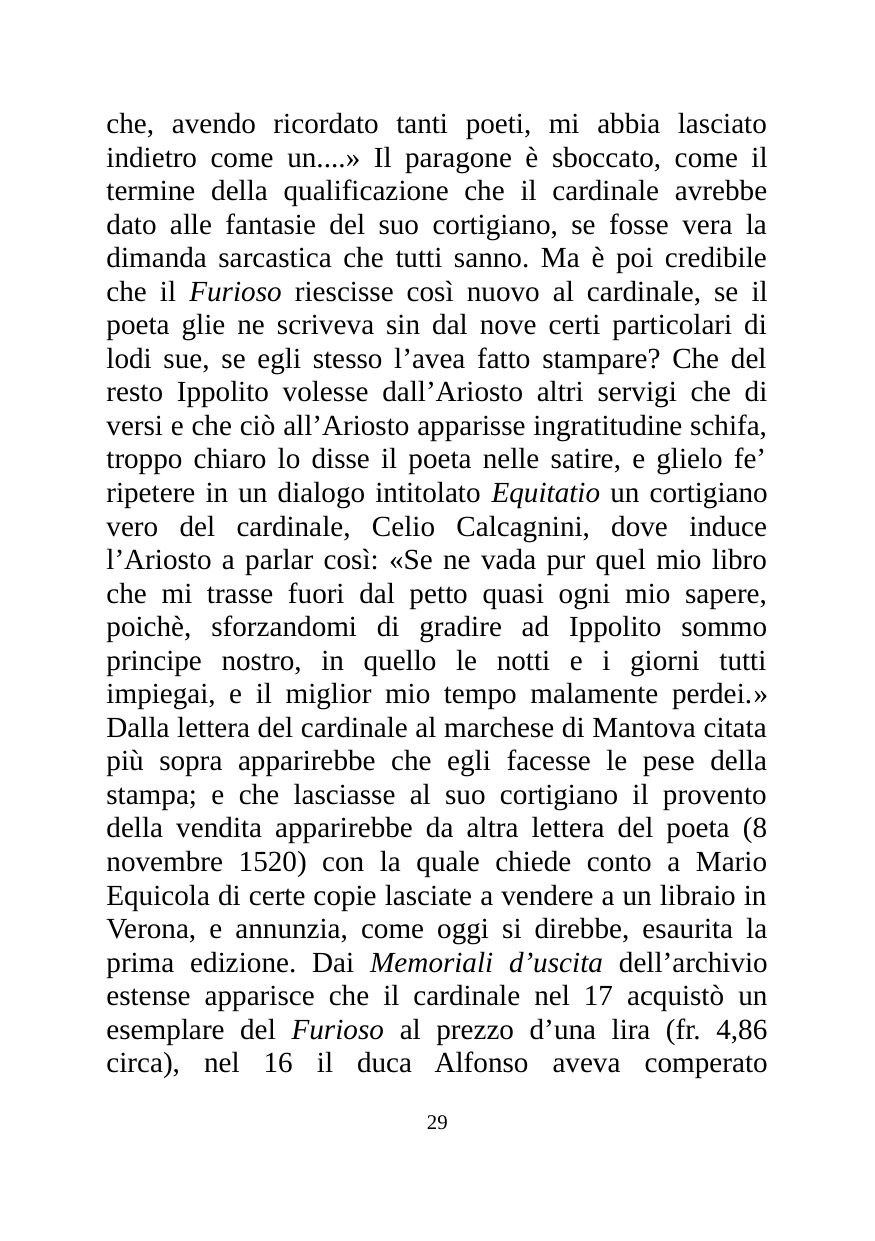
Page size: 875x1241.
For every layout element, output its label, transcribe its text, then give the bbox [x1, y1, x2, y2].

text che, avendo ricordato tanti poeti, mi abbia lasciato indietro come un....» Il paragone è sboccato, come il termine della qualificazione che il cardinale avrebbe dato alle fantasie del suo cortigiano, se fosse vera la dimanda sarcastica che tutti sanno. Ma è poi credibile che il Furioso riescisse così nuovo al cardinale, se il poeta glie ne scriveva sin dal nove certi particolari di lodi sue, se egli stesso l’avea fatto stampare? Che del resto Ippolito volesse dall’Ariosto altri servigi che di versi e che ciò all’Ariosto apparisse ingratitudine schifa, troppo chiaro lo disse il poeta nelle satire, e glielo fe’ ripetere in un dialogo intitolato Equitatio un cortigiano vero del cardinale, Celio Calcagnini, dove induce l’Ariosto a parlar così: «Se ne vada pur quel mio libro che mi trasse fuori dal petto quasi ogni mio sapere, poichè, sforzandomi di gradire ad Ippolito sommo principe nostro, in quello le notti e i giorni tutti impiegai, e il miglior mio tempo malamente perdei.» Dalla lettera del cardinale al marchese di Mantova citata più sopra apparirebbe che egli facesse le pese della stampa; e che lasciasse al suo cortigiano il provento della vendita apparirebbe da altra lettera del poeta (8 novembre 1520) con la quale chiede conto a Mario Equicola di certe copie lasciate a vendere a un libraio in Verona, e annunzia, come oggi si direbbe, esaurita la prima edizione. Dai Memoriali d’uscita dell’archivio estense apparisce che il cardinale nel 17 acquistò un esemplare del Furioso al prezzo d’una lira (fr. 4,86 circa), nel 16 il duca Alfonso aveva comperato [106, 106, 768, 1079]
